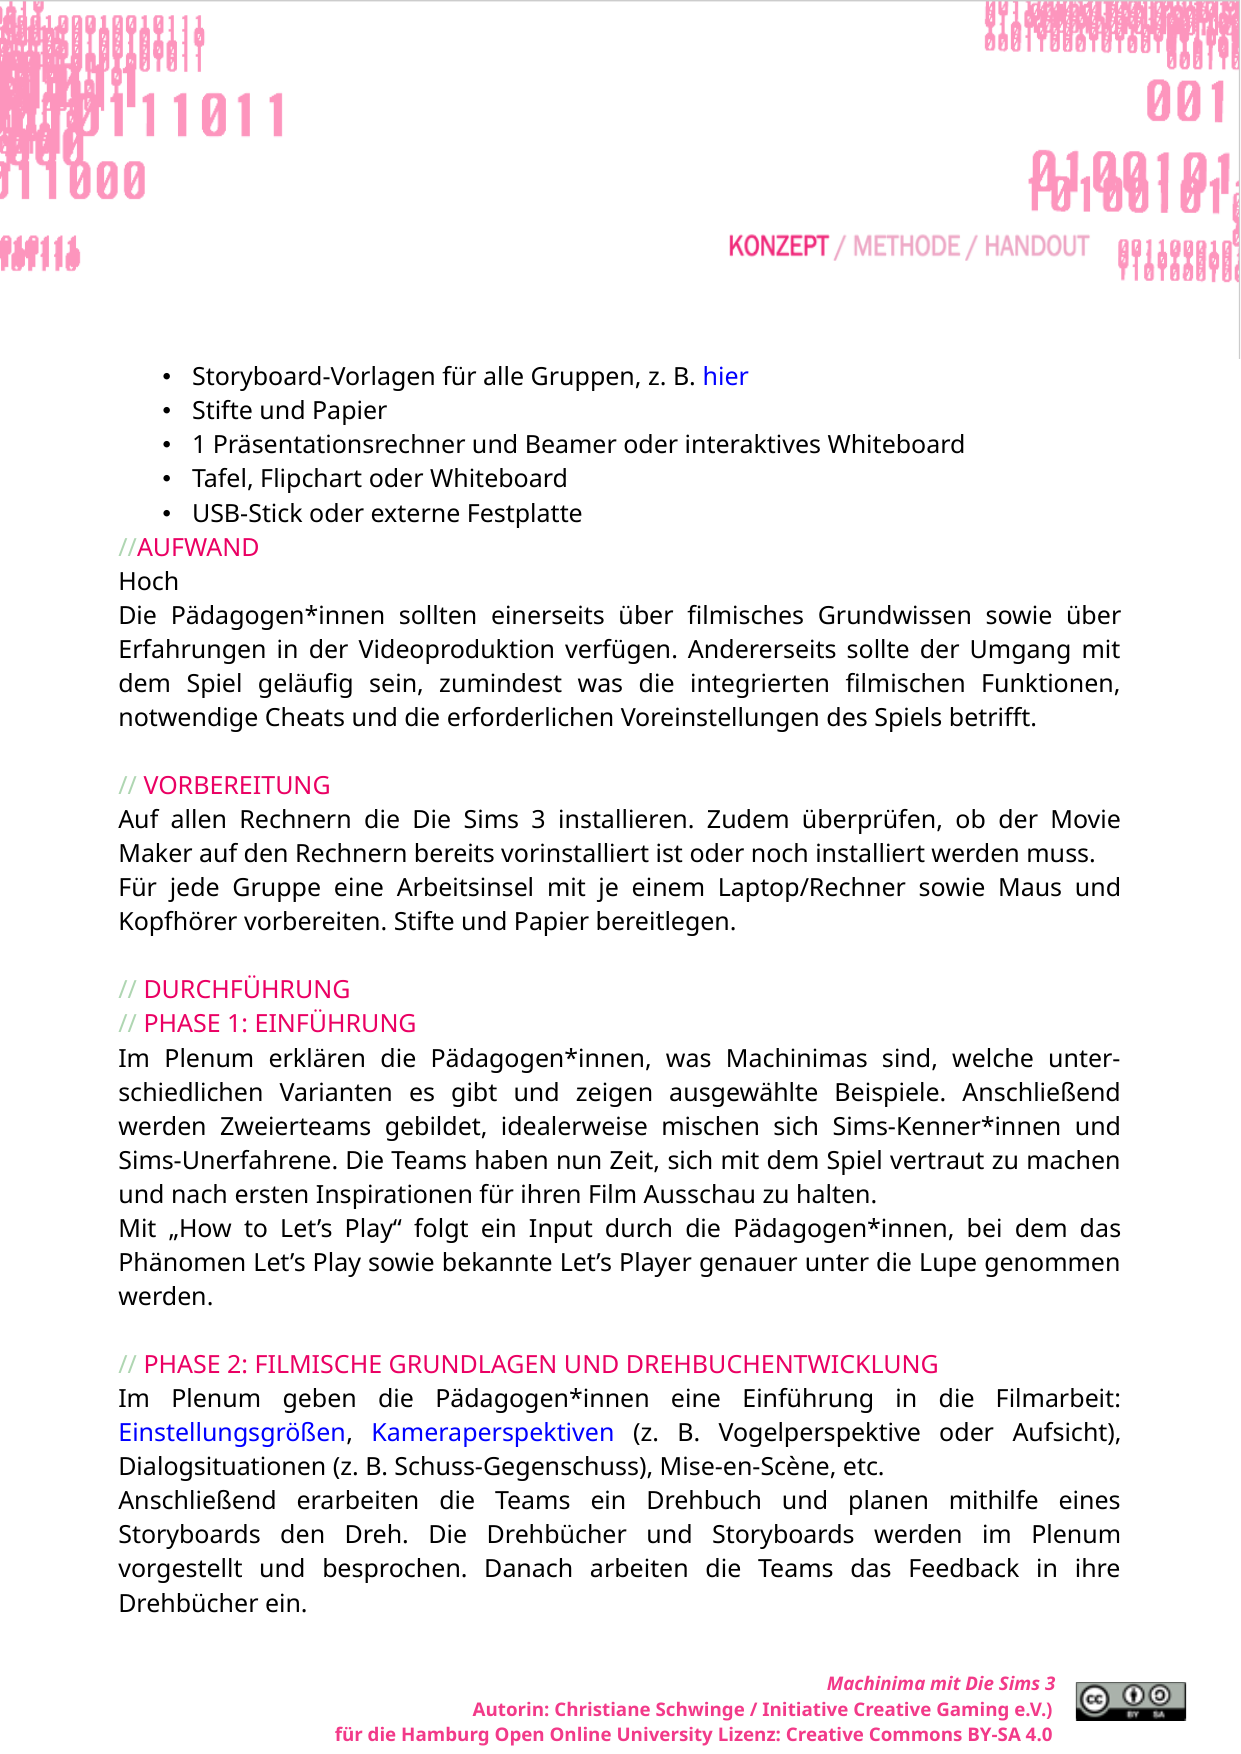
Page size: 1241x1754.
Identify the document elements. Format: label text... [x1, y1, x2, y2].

text // PHASE 1: EINFÜHRUNG [118, 1006, 1122, 1040]
picture [1075, 1682, 1187, 1721]
text // DURCHFÜHRUNG [118, 972, 1122, 1006]
text Hoch [118, 563, 1122, 597]
list 1 Präsentationsrechner und Beamer oder interaktives Whiteboard [162, 427, 1122, 461]
text Für jede Gruppe eine Arbeitsinsel mit je einem Laptop/Rechner sowie Maus und Kopfhörer vorbereiten. Stifte und Papier bereitlegen. [118, 870, 1122, 938]
text Die Pädagogen*innen sollten einerseits über filmisches Grundwissen sowie über Erfahrungen in der Videoproduktion verfügen. Andererseits sollte der Umgang mit dem Spiel geläufig sein, zumindest was die integrierten filmischen Funktionen, notwendige Cheats und die erforderlichen Voreinstellungen des Spiels betrifft. [118, 597, 1122, 734]
list USB-Stick oder externe Festplatte [162, 495, 1122, 529]
list Stifte und Papier [162, 393, 1122, 427]
text // PHASE 2: FILMISCHE GRUNDLAGEN UND DREHBUCHENTWICKLUNG [118, 1347, 1122, 1381]
list Storyboard-Vorlagen für alle Gruppen, z. B. hier [162, 359, 1122, 393]
text Im Plenum geben die Pädagogen*innen eine Einführung in die Filmarbeit: Einstellungsgrößen, Kameraperspektiven (z. B. Vogelperspektive oder Aufsicht), Dialogsituationen (z. B. Schuss-Gegenschuss), Mise-en-Scène, etc. [118, 1381, 1122, 1483]
text Anschließend erarbeiten die Teams ein Drehbuch und planen mithilfe eines Storyboards den Dreh. Die Drehbücher und Storyboards werden im Plenum vorgestellt und besprochen. Danach arbeiten die Teams das Feedback in ihre Drehbücher ein. [118, 1483, 1122, 1619]
text Im Plenum erklären die Pädagogen*innen, was Machinimas sind, welche unter-schiedlichen Varianten es gibt und zeigen ausgewählte Beispiele. Anschließend werden Zweierteams gebildet, idealerweise mischen sich Sims-Kenner*innen und Sims-Unerfahrene. Die Teams haben nun Zeit, sich mit dem Spiel vertraut zu machen und nach ersten Inspirationen für ihren Film Ausschau zu halten. [118, 1040, 1122, 1211]
text Auf allen Rechnern die Die Sims 3 installieren. Zudem überprüfen, ob der Movie Maker auf den Rechnern bereits vorinstalliert ist oder noch installiert werden muss. [118, 802, 1122, 870]
text // VORBEREITUNG [118, 768, 1122, 802]
list Tafel, Flipchart oder Whiteboard [162, 461, 1122, 495]
text //AUFWAND [118, 529, 1122, 563]
text Mit „How to Let’s Play“ folgt ein Input durch die Pädagogen*innen, bei dem das Phänomen Let’s Play sowie bekannte Let’s Player genauer unter die Lupe genommen werden. [118, 1211, 1122, 1313]
picture [0, 0, 1241, 359]
